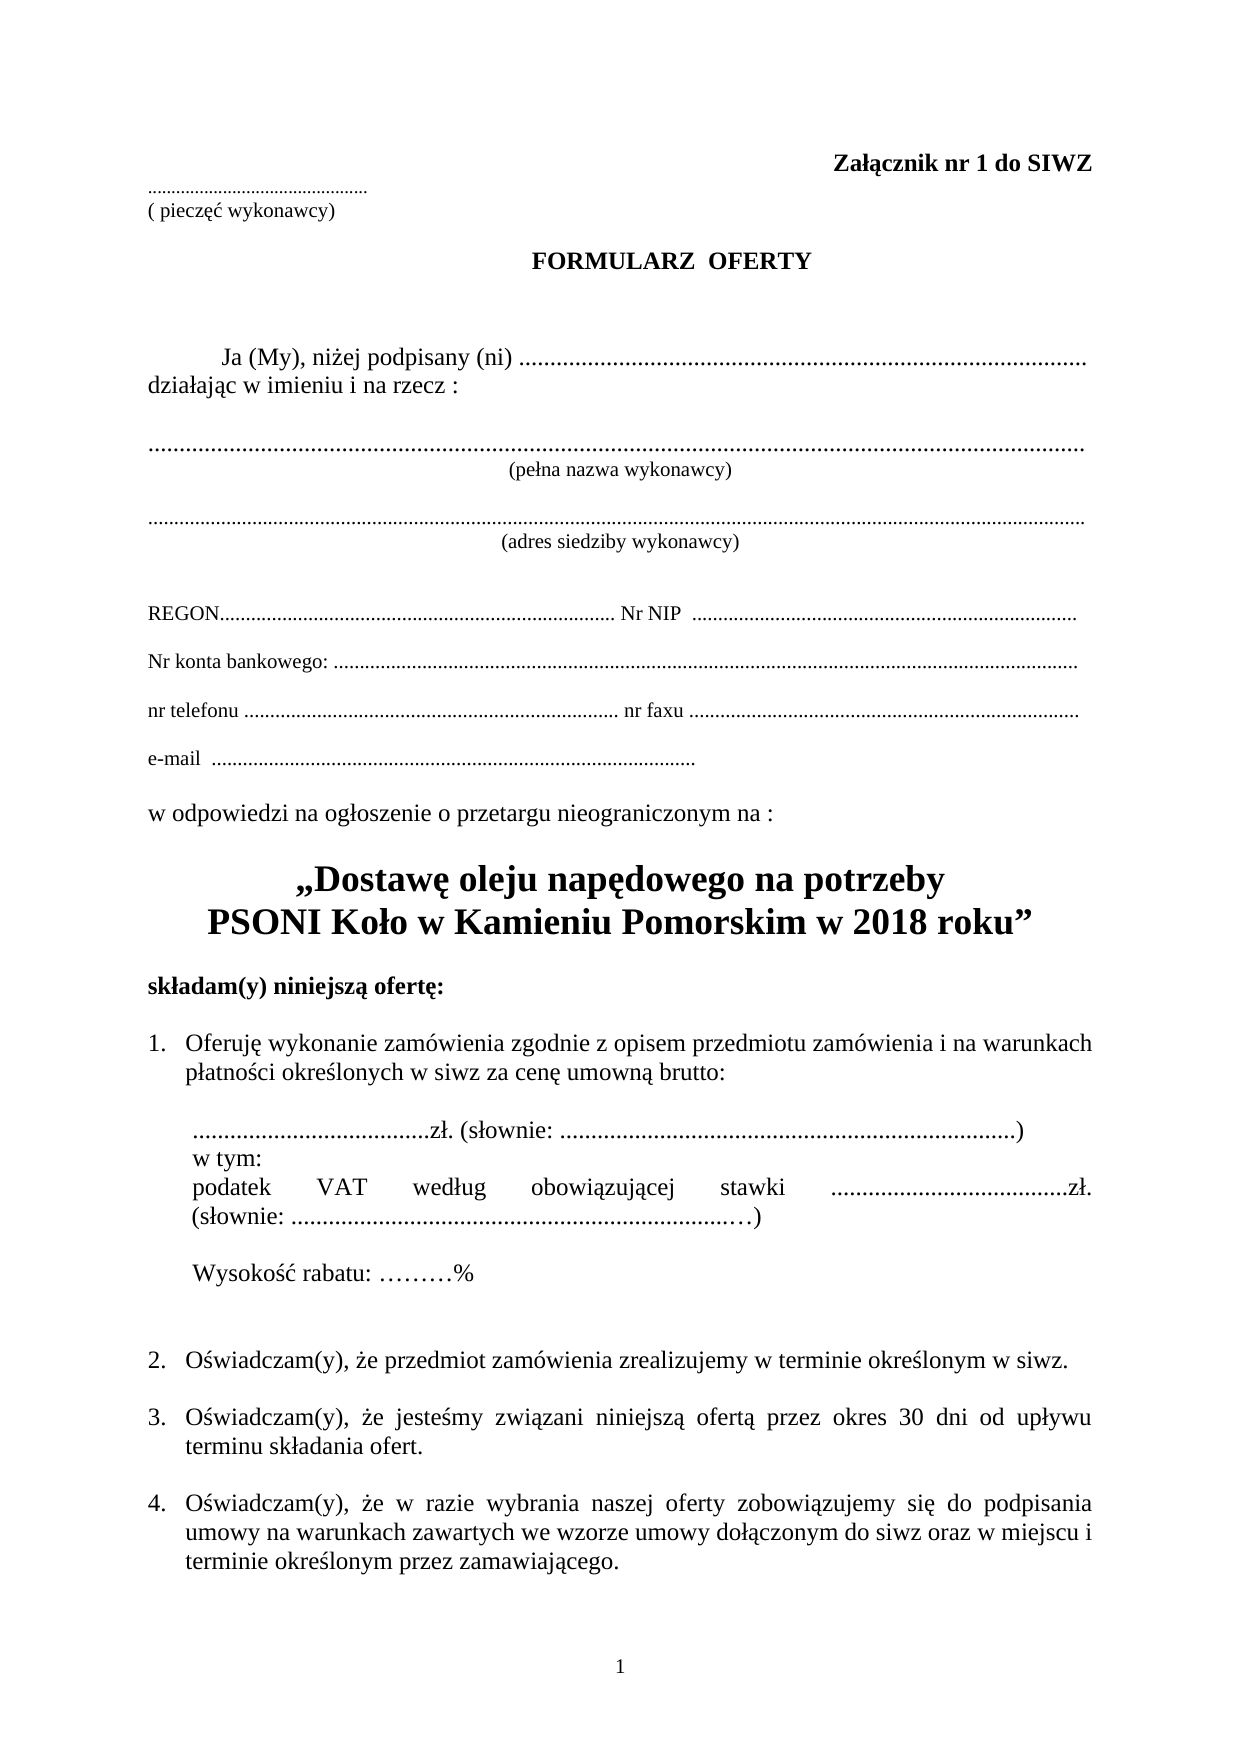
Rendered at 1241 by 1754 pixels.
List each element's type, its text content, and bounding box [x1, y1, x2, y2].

text Ja (My), niżej podpisany (ni) ........................................................................................... [148, 342, 1093, 371]
text Nr konta bankowego: ............................................................................................................................................... [148, 649, 1093, 673]
text (pełna nazwa wykonawcy) [148, 457, 1093, 481]
text działając w imieniu i na rzecz : [148, 371, 1093, 399]
text podatek VAT według obowiązującej stawki ......................................zł. (słownie: ......................................................................…) [191, 1172, 1093, 1230]
text ............................................... [148, 176, 1093, 198]
text w tym: [192, 1143, 1093, 1172]
text ( pieczęć wykonawcy) [148, 198, 1093, 222]
list Oświadczam(y), że w razie wybrania naszej oferty zobowiązujemy się do podpisania umowy na warunkach zawartych we wzorze umowy dołączonym do siwz oraz w miejscu i terminie określonym przez zamawiającego. [148, 1488, 1093, 1575]
text PSONI Koło w Kamieniu Pomorskim w 2018 roku” [148, 899, 1093, 942]
text .................................................................................................................................................................................... [148, 505, 1093, 529]
text w odpowiedzi na ogłoszenie o przetargu nieograniczonym na : [148, 798, 1093, 827]
text REGON............................................................................ Nr NIP .......................................................................... [148, 601, 1093, 625]
list Oświadczam(y), że przedmiot zamówienia zrealizujemy w terminie określonym w siwz. [148, 1345, 1093, 1373]
text (adres siedziby wykonawcy) [148, 529, 1093, 553]
list Oferuję wykonanie zamówienia zgodnie z opisem przedmiotu zamówienia i na warunkach płatności określonych w siwz za cenę umowną brutto: [148, 1028, 1093, 1086]
text Załącznik nr 1 do SIWZ [148, 148, 1093, 176]
text składam(y) niniejszą ofertę: [148, 971, 1093, 1000]
subtitle FORMULARZ OFERTY [221, 246, 1093, 275]
text ......................................zł. (słownie: .........................................................................) [191, 1115, 1093, 1143]
text e-mail ............................................................................................. [148, 746, 1093, 770]
text „Dostawę oleju napędowego na potrzeby [148, 856, 1093, 899]
list Oświadczam(y), że jesteśmy związani niniejszą ofertą przez okres 30 dni od upływu terminu składania ofert. [148, 1402, 1093, 1460]
text Wysokość rabatu: ………% [191, 1258, 1093, 1287]
text ...................................................................................................................................................... [148, 428, 1093, 457]
text nr telefonu ........................................................................ nr faxu ........................................................................... [148, 697, 1093, 722]
